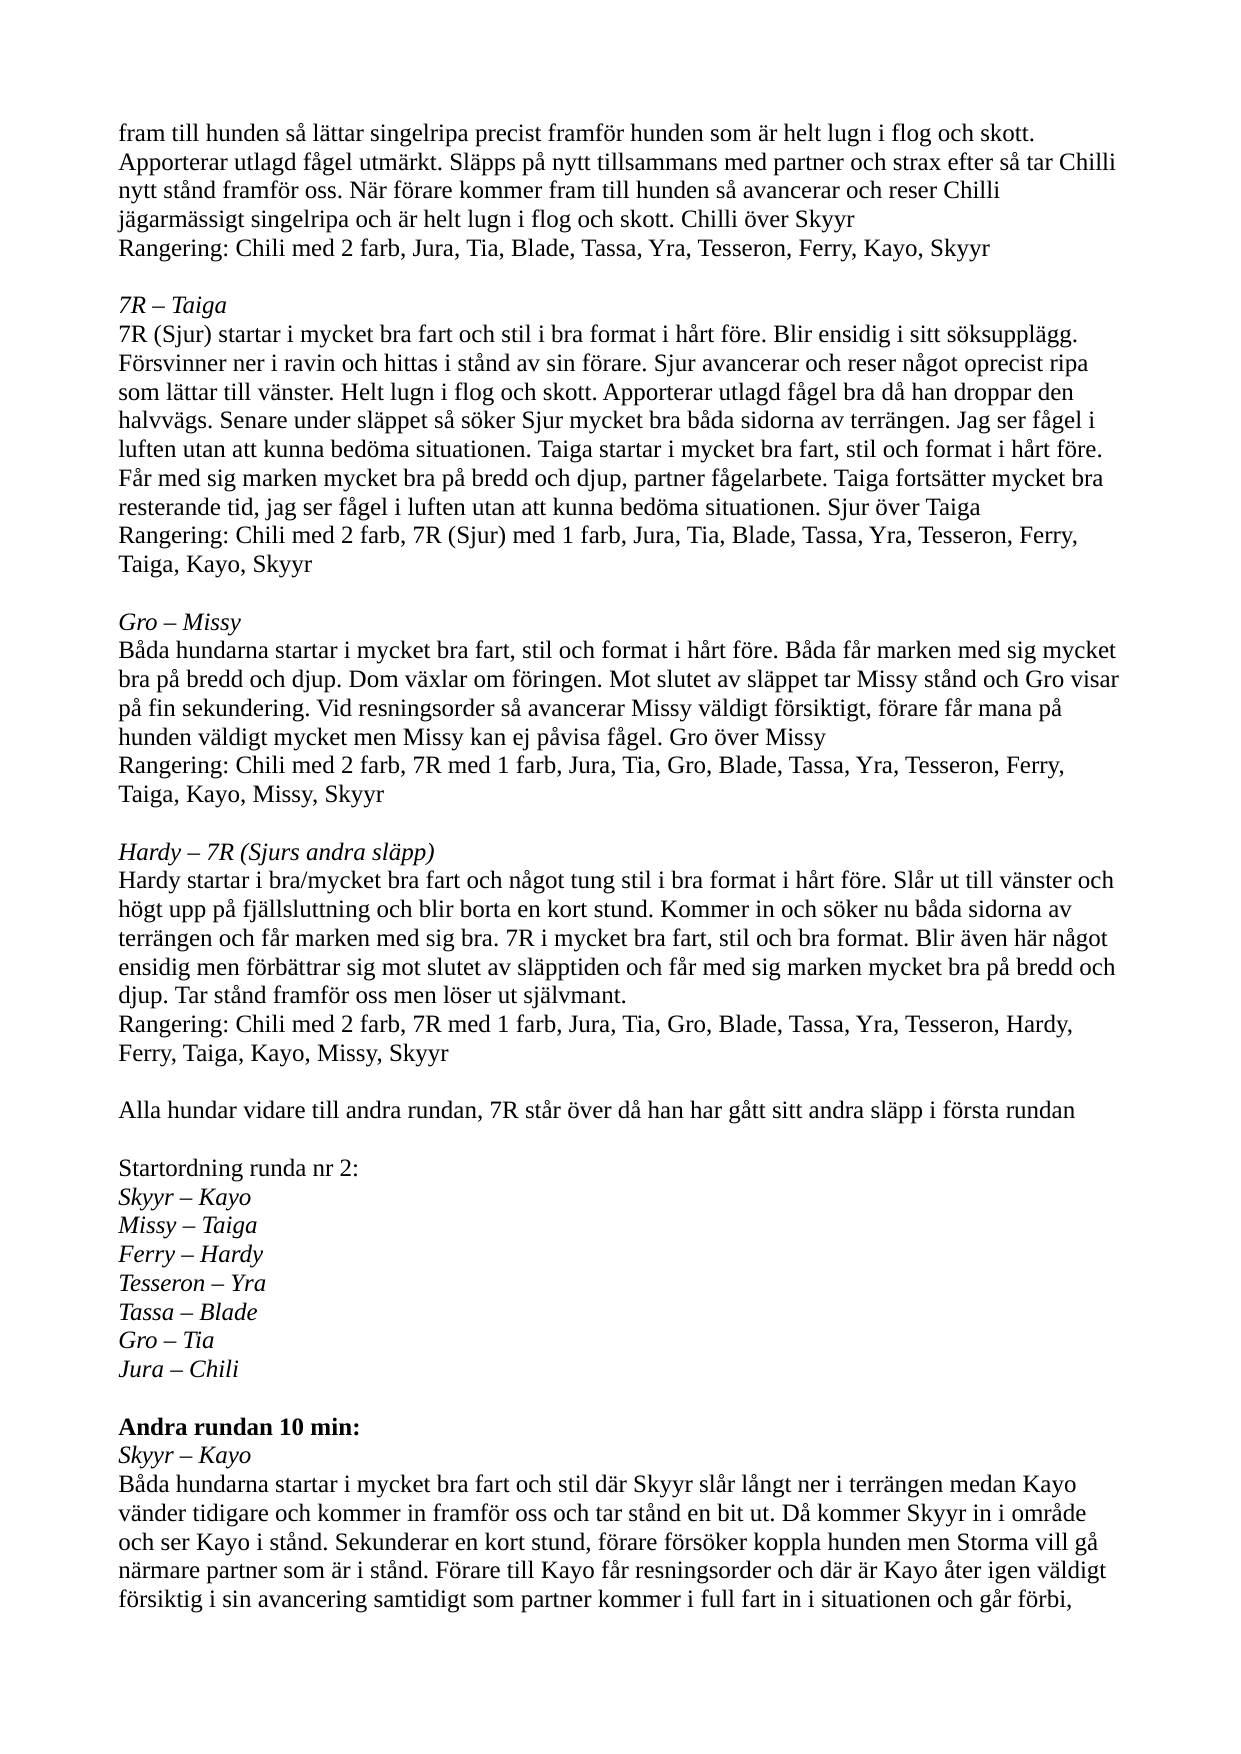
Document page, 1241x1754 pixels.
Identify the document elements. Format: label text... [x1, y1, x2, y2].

text Båda hundarna startar i mycket bra fart, stil och format i hårt före. Båda får marken med sig mycket bra på bredd och djup. Dom växlar om föringen. Mot slutet av släppet tar Missy stånd och Gro visar på fin sekundering. Vid resningsorder så avancerar Missy väldigt försiktigt, förare får mana på hunden väldigt mycket men Missy kan ej påvisa fågel. Gro över Missy [118, 636, 1122, 751]
text Tesseron – Yra [118, 1268, 1122, 1297]
text Andra rundan 10 min: [118, 1412, 1122, 1441]
text Tassa – Blade [118, 1297, 1122, 1326]
text Jura – Chili [118, 1354, 1122, 1383]
text Hardy startar i bra/mycket bra fart och något tung stil i bra format i hårt före. Slår ut till vänster och högt upp på fjällsluttning och blir borta en kort stund. Kommer in och söker nu båda sidorna av terrängen och får marken med sig bra. 7R i mycket bra fart, stil och bra format. Blir även här något ensidig men förbättrar sig mot slutet av släpptiden och får med sig marken mycket bra på bredd och djup. Tar stånd framför oss men löser ut självmant. [118, 866, 1122, 1009]
text fram till hunden så lättar singelripa precist framför hunden som är helt lugn i flog och skott. Apporterar utlagd fågel utmärkt. Släpps på nytt tillsammans med partner och strax efter så tar Chilli nytt stånd framför oss. När förare kommer fram till hunden så avancerar och reser Chilli jägarmässigt singelripa och är helt lugn i flog och skott. Chilli över Skyyr [118, 118, 1122, 233]
text Rangering: Chili med 2 farb, 7R med 1 farb, Jura, Tia, Gro, Blade, Tassa, Yra, Tesseron, Hardy, Ferry, Taiga, Kayo, Missy, Skyyr [118, 1009, 1122, 1067]
text Ferry – Hardy [118, 1239, 1122, 1268]
text Rangering: Chili med 2 farb, 7R med 1 farb, Jura, Tia, Gro, Blade, Tassa, Yra, Tesseron, Ferry, Taiga, Kayo, Missy, Skyyr [118, 751, 1122, 808]
text 7R – Taiga [118, 291, 1122, 319]
text Skyyr – Kayo [118, 1441, 1122, 1469]
text 7R (Sjur) startar i mycket bra fart och stil i bra format i hårt före. Blir ensidig i sitt söksupplägg. Försvinner ner i ravin och hittas i stånd av sin förare. Sjur avancerar och reser något oprecist ripa som lättar till vänster. Helt lugn i flog och skott. Apporterar utlagd fågel bra då han droppar den halvvägs. Senare under släppet så söker Sjur mycket bra båda sidorna av terrängen. Jag ser fågel i luften utan att kunna bedöma situationen. Taiga startar i mycket bra fart, stil och format i hårt före. Får med sig marken mycket bra på bredd och djup, partner fågelarbete. Taiga fortsätter mycket bra resterande tid, jag ser fågel i luften utan att kunna bedöma situationen. Sjur över Taiga [118, 319, 1122, 521]
text Alla hundar vidare till andra rundan, 7R står över då han har gått sitt andra släpp i första rundan [118, 1096, 1122, 1124]
text Gro – Missy [118, 607, 1122, 636]
text Båda hundarna startar i mycket bra fart och stil där Skyyr slår långt ner i terrängen medan Kayo vänder tidigare och kommer in framför oss och tar stånd en bit ut. Då kommer Skyyr in i område och ser Kayo i stånd. Sekunderar en kort stund, förare försöker koppla hunden men Storma vill gå närmare partner som är i stånd. Förare till Kayo får resningsorder och där är Kayo åter igen väldigt försiktig i sin avancering samtidigt som partner kommer i full fart in i situationen och går förbi, [118, 1469, 1122, 1613]
text Hardy – 7R (Sjurs andra släpp) [118, 837, 1122, 866]
text Rangering: Chili med 2 farb, 7R (Sjur) med 1 farb, Jura, Tia, Blade, Tassa, Yra, Tesseron, Ferry, Taiga, Kayo, Skyyr [118, 521, 1122, 578]
text Missy – Taiga [118, 1211, 1122, 1239]
text Skyyr – Kayo [118, 1182, 1122, 1211]
text Rangering: Chili med 2 farb, Jura, Tia, Blade, Tassa, Yra, Tesseron, Ferry, Kayo, Skyyr [118, 233, 1122, 262]
text Gro – Tia [118, 1326, 1122, 1354]
text Startordning runda nr 2: [118, 1153, 1122, 1182]
